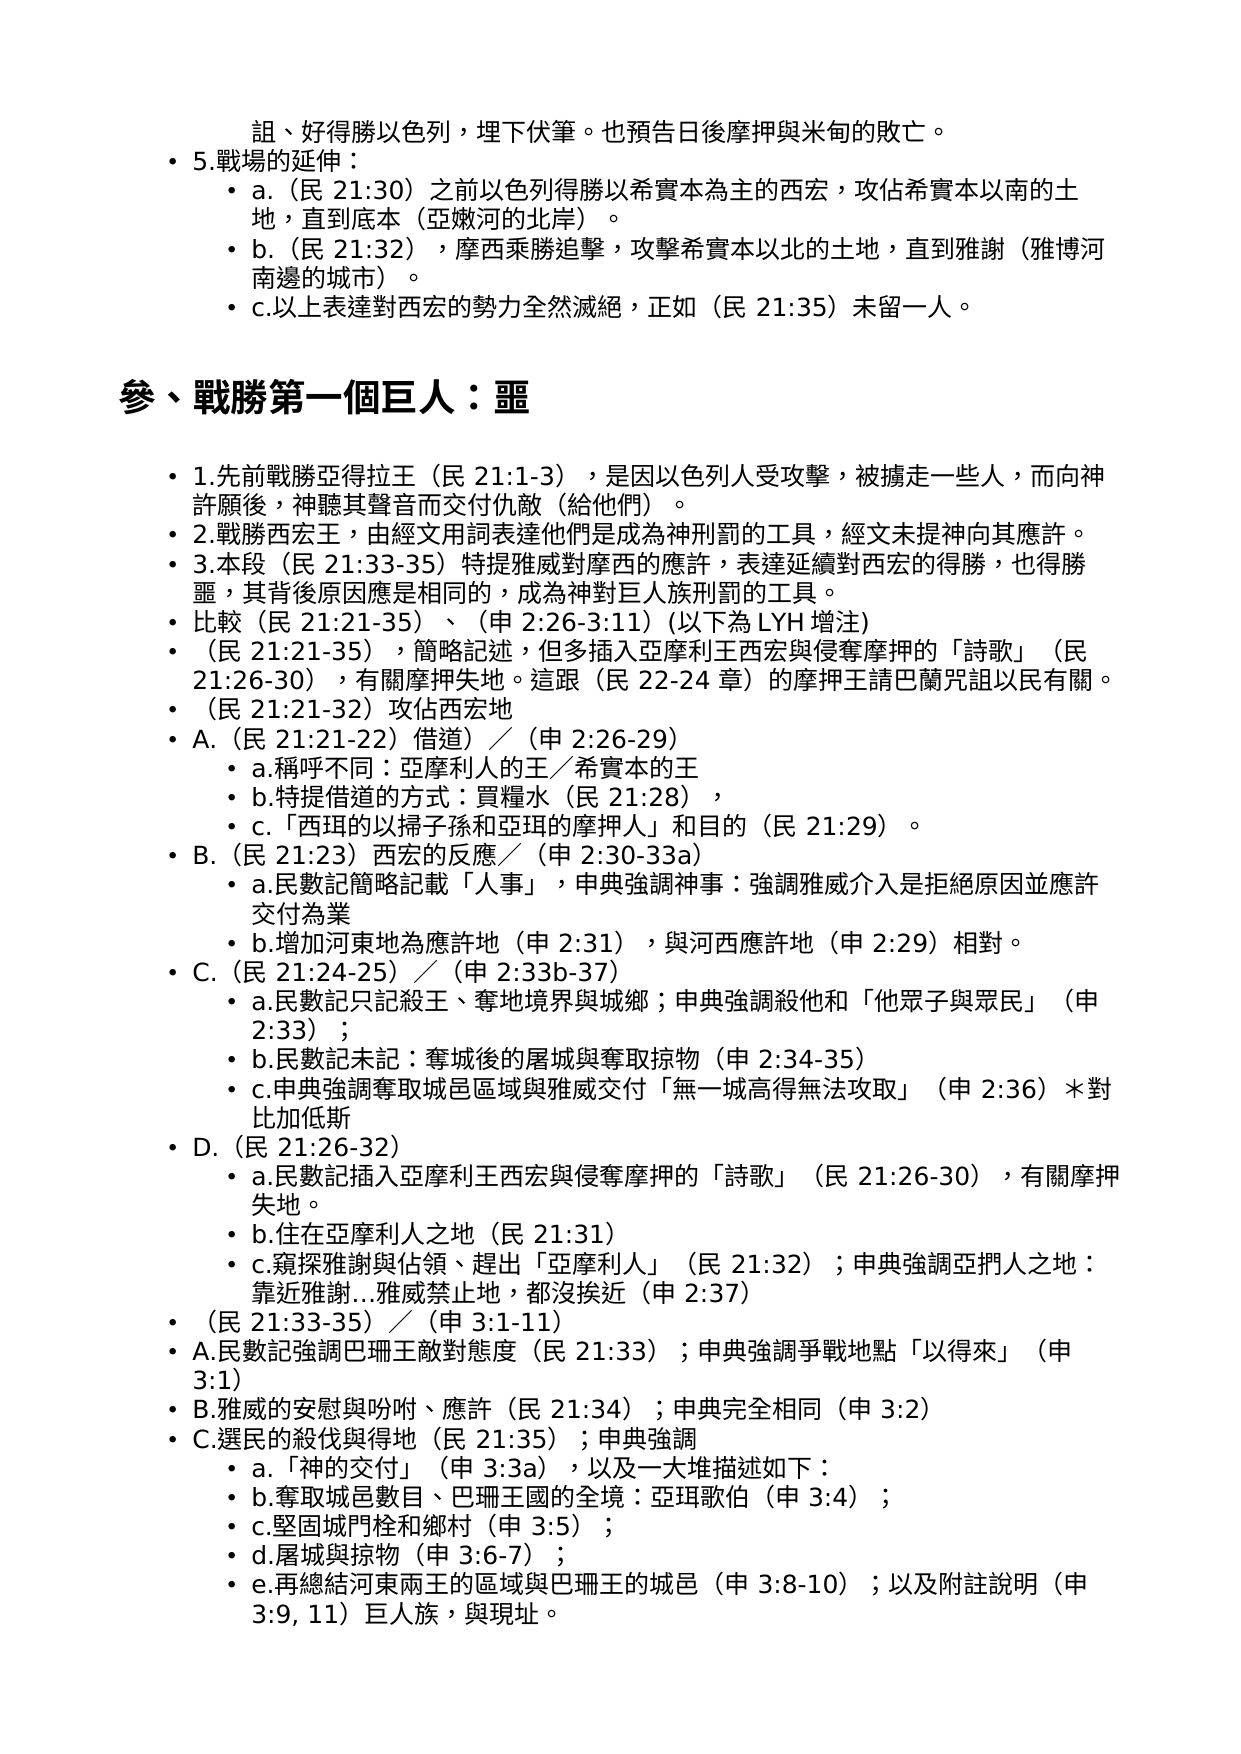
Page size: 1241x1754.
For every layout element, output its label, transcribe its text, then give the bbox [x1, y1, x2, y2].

subtitle 參、戰勝第一個巨人：噩 [118, 377, 1122, 420]
list C.（民 21:24-25）／（申 2:33b-37） [177, 958, 1122, 987]
list 詛、好得勝以色列，埋下伏筆。也預告日後摩押與米甸的敗亡。 [236, 118, 1122, 147]
list 5.戰場的延伸： [177, 147, 1122, 176]
list 1.先前戰勝亞得拉王（民 21:1-3），是因以色列人受攻擊，被擄走一些人，而向神許願後，神聽其聲音而交付仇敵（給他們）。 [177, 462, 1122, 521]
list 3.本段（民 21:33-35）特提雅威對摩西的應許，表達延續對西宏的得勝，也得勝噩，其背後原因應是相同的，成為神對巨人族刑罰的工具。 [177, 550, 1122, 608]
list a.民數記插入亞摩利王西宏與侵奪摩押的「詩歌」（民 21:26-30），有關摩押失地。 [236, 1162, 1122, 1221]
list a.「神的交付」（申 3:3a），以及一大堆描述如下： [236, 1454, 1122, 1483]
list 比較（民 21:21-35）、（申 2:26-3:11）(以下為LYH增注) [177, 608, 1122, 637]
list B.雅威的安慰與吩咐、應許（民 21:34）；申典完全相同（申 3:2） [177, 1396, 1122, 1425]
list （民 21:21-35），簡略記述，但多插入亞摩利王西宏與侵奪摩押的「詩歌」（民 21:26-30），有關摩押失地。這跟（民 22-24 章）的摩押王請巴蘭咒詛以民有關。 [177, 637, 1122, 696]
list c.申典強調奪取城邑區域與雅威交付「無一城高得無法攻取」（申 2:36）＊對比加低斯 [236, 1075, 1122, 1133]
list B.（民 21:23）西宏的反應／（申 2:30-33a） [177, 842, 1122, 871]
list a.民數記簡略記載「人事」，申典強調神事：強調雅威介入是拒絕原因並應許交付為業 [236, 871, 1122, 929]
list b.特提借道的方式：買糧水（民 21:28）， [236, 783, 1122, 812]
list c.堅固城門栓和鄉村（申 3:5）； [236, 1512, 1122, 1542]
list d.屠城與掠物（申 3:6-7）； [236, 1542, 1122, 1571]
list c.以上表達對西宏的勢力全然滅絕，正如（民 21:35）未留一人。 [236, 293, 1122, 322]
list a.稱呼不同：亞摩利人的王／希實本的王 [236, 754, 1122, 783]
list 2.戰勝西宏王，由經文用詞表達他們是成為神刑罰的工具，經文未提神向其應許。 [177, 521, 1122, 550]
list a.（民 21:30）之前以色列得勝以希實本為主的西宏，攻佔希實本以南的土地，直到底本（亞嫩河的北岸）。 [236, 176, 1122, 235]
list c.「西珥的以掃子孫和亞珥的摩押人」和目的（民 21:29）。 [236, 812, 1122, 842]
list b.民數記未記：奪城後的屠城與奪取掠物（申 2:34-35） [236, 1046, 1122, 1075]
list a.民數記只記殺王、奪地境界與城鄉；申典強調殺他和「他眾子與眾民」（申 2:33）； [236, 987, 1122, 1046]
list b.增加河東地為應許地（申 2:31），與河西應許地（申 2:29）相對。 [236, 929, 1122, 958]
list D.（民 21:26-32） [177, 1133, 1122, 1162]
list e.再總結河東兩王的區域與巴珊王的城邑（申 3:8-10）；以及附註說明（申 3:9, 11）巨人族，與現址。 [236, 1571, 1122, 1629]
list b.奪取城邑數目、巴珊王國的全境：亞珥歌伯（申 3:4）； [236, 1483, 1122, 1512]
list C.選民的殺伐與得地（民 21:35）；申典強調 [177, 1425, 1122, 1454]
list A.民數記強調巴珊王敵對態度（民 21:33）；申典強調爭戰地點「以得來」（申 3:1） [177, 1337, 1122, 1396]
list （民 21:33-35）／（申 3:1-11） [177, 1308, 1122, 1337]
list b.（民 21:32），摩西乘勝追擊，攻擊希實本以北的土地，直到雅謝（雅博河南邊的城市）。 [236, 235, 1122, 293]
list （民 21:21-32）攻佔西宏地 [177, 696, 1122, 725]
list A.（民 21:21-22）借道）／（申 2:26-29） [177, 725, 1122, 754]
list c.窺探雅謝與佔領、趕出「亞摩利人」（民 21:32）；申典強調亞捫人之地：靠近雅謝…雅威禁止地，都沒挨近（申 2:37） [236, 1250, 1122, 1308]
list b.住在亞摩利人之地（民 21:31） [236, 1221, 1122, 1250]
